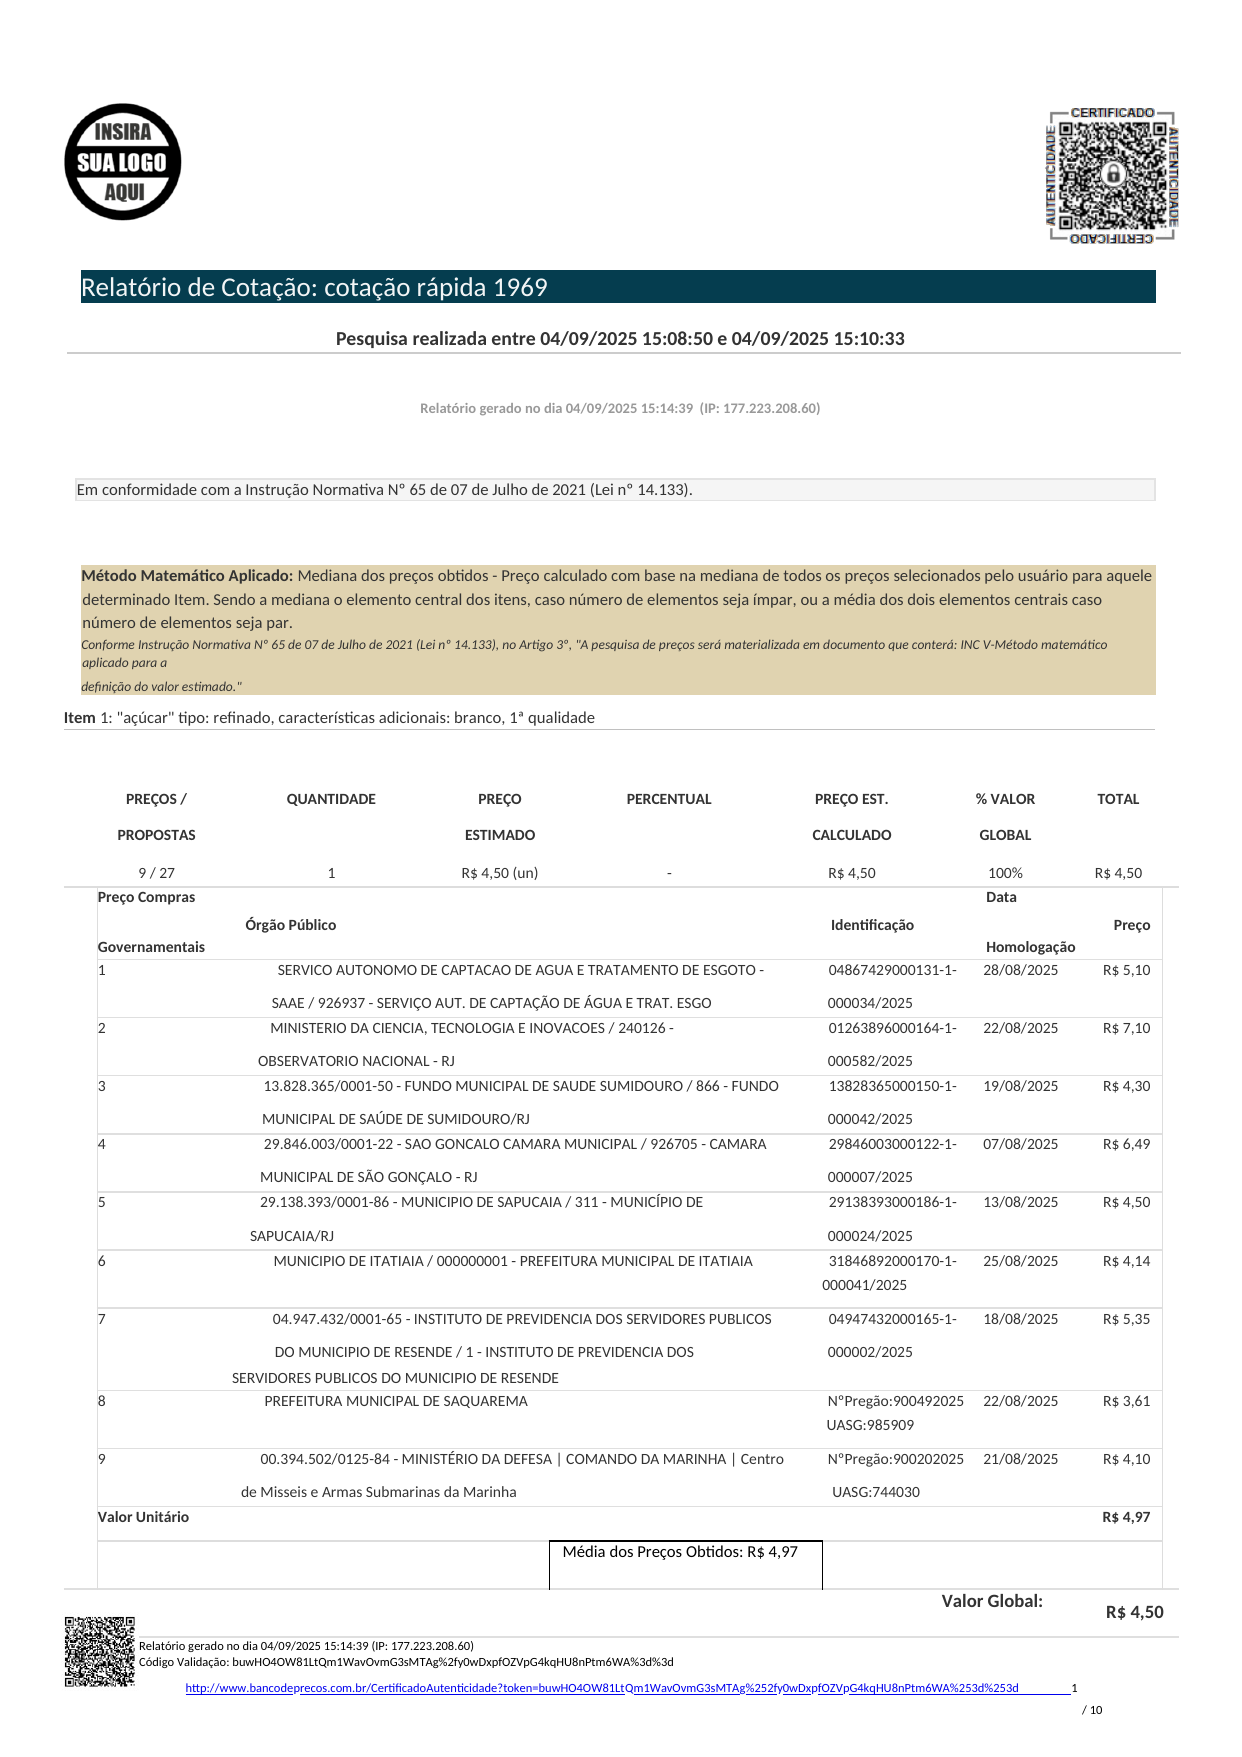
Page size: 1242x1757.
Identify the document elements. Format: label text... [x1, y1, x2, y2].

table_cell 7 04.947.432/0001-65 - INSTITUTO DE PREVIDENCIA DOS SERVIDORES PUBLICOS 04947432000165-1- 18/08/2025 R$ 5,35 DO MUNICIPIO DE RESENDE / 1 - INSTITUTO DE PREVIDENCIA DOS 000002/2025 SERVIDORES PUBLICOS DO MUNICIPIO DE RESENDE [98, 1309, 1162, 1389]
table_cell Média dos Preços Obtidos: R$ 4,97 [550, 1542, 822, 1588]
table_cell Preço Compras Data Órgão Público Identificação Preço Governamentais Homologação [98, 888, 1162, 958]
table_cell 2 MINISTERIO DA CIENCIA, TECNOLOGIA E INOVACOES / 240126 - 01263896000164-1- 22/08/2025 R$ 7,10 OBSERVATORIO NACIONAL - RJ 000582/2025 [98, 1018, 1162, 1075]
text Método Matemático Aplicado: Mediana dos preços obtidos - Preço calculado com base na mediana de todos os preços selecionados pelo usuário para aquele determinado Item. Sendo a mediana o elemento central dos itens, caso número de elementos seja ímpar, ou a média dos dois elementos centrais caso número de elementos seja par. [81, 565, 1156, 633]
table_cell 3 13.828.365/0001-50 - FUNDO MUNICIPAL DE SAUDE SUMIDOURO / 866 - FUNDO 13828365000150-1- 19/08/2025 R$ 4,30 MUNICIPAL DE SAÚDE DE SUMIDOURO/RJ 000042/2025 [98, 1076, 1162, 1133]
table_cell 4 29.846.003/0001-22 - SAO GONCALO CAMARA MUNICIPAL / 926705 - CAMARA 29846003000122-1- 07/08/2025 R$ 6,49 MUNICIPAL DE SÃO GONÇALO - RJ 000007/2025 [98, 1135, 1162, 1191]
table_cell [1163, 888, 1178, 1588]
text http://www.bancodeprecos.com.br/CertificadoAutenticidade?token=buwHO4OW81LtQm1WavOvmG3sMTAg%252fy0wDxpfOZVpG4kqHU8nPtm6WA%253d%253d 1 [67, 1670, 1156, 1698]
table_cell 1 SERVICO AUTONOMO DE CAPTACAO DE AGUA E TRATAMENTO DE ESGOTO - 04867429000131-1- 28/08/2025 R$ 5,10 SAAE / 926937 - SERVIÇO AUT. DE CAPTAÇÃO DE ÁGUA E TRAT. ESGO 000034/2025 [98, 960, 1162, 1017]
table_cell [98, 1542, 549, 1588]
table_header Item 1: "açúcar" tipo: refinado, características adicionais: branco, 1ª qualidade PREÇOS / QUANTIDADE PREÇO PERCENTUAL PREÇO EST. % VALOR TOTAL PROPOSTAS ESTIMADO CALCULADO GLOBAL 9 / 27 1 R$ 4,50 (un) - R$ 4,50 100% R$ 4,50 [64, 707, 1178, 886]
text Relatório gerado no dia 04/09/2025 15:14:39 (IP: 177.223.208.60) [139, 1638, 1156, 1653]
table_cell [1071, 1590, 1102, 1636]
text Em conformidade com a Instrução Normativa Nº 65 de 07 de Julho de 2021 (Lei nº 14.133). [77, 480, 1154, 500]
text definição do valor estimado." [81, 678, 1156, 695]
text Conforme Instrução Normativa Nº 65 de 07 de Julho de 2021 (Lei nº 14.133), no Artigo 3º, "A pesquisa de preços será materializada em documento que conterá: INC V-Método matemático aplicado para a [81, 636, 1156, 671]
table_cell 9 00.394.502/0125-84 - MINISTÉRIO DA DEFESA | COMANDO DA MARINHA | Centro NºPregão:900202025 21/08/2025 R$ 4,10 de Misseis e Armas Submarinas da Marinha UASG:744030 [98, 1449, 1162, 1506]
subtitle Relatório de Cotação: cotação rápida 1969 [81, 270, 1156, 303]
table_cell Mediana dos Preços Obtidos: R$ 4,50 [846, 1542, 1137, 1588]
text Pesquisa realizada entre 04/09/2025 15:08:50 e 04/09/2025 15:10:33 [85, 326, 1156, 350]
table_cell Valor Global: [64, 1590, 1071, 1636]
text Relatório gerado no dia 04/09/2025 15:14:39 (IP: 177.223.208.60) [85, 399, 1156, 417]
table_cell [1137, 1542, 1162, 1588]
table_cell R$ 4,50 [1102, 1590, 1178, 1636]
text Código Validação: buwHO4OW81LtQm1WavOvmG3sMTAg%2fy0wDxpfOZVpG4kqHU8nPtm6WA%3d%3d [139, 1654, 1156, 1669]
table_cell 5 29.138.393/0001-86 - MUNICIPIO DE SAPUCAIA / 311 - MUNICÍPIO DE 29138393000186-1- 13/08/2025 R$ 4,50 SAPUCAIA/RJ 000024/2025 [98, 1193, 1162, 1249]
table_cell 8 PREFEITURA MUNICIPAL DE SAQUAREMA NºPregão:900492025 22/08/2025 R$ 3,61 UASG:985909 [98, 1391, 1162, 1448]
table_cell [64, 888, 97, 1588]
table_cell 6 MUNICIPIO DE ITATIAIA / 000000001 - PREFEITURA MUNICIPAL DE ITATIAIA 31846892000170-1- 25/08/2025 R$ 4,14 000041/2025 [98, 1251, 1162, 1307]
table_cell Valor Unitário R$ 4,97 [98, 1507, 1162, 1540]
table_cell [823, 1542, 846, 1588]
